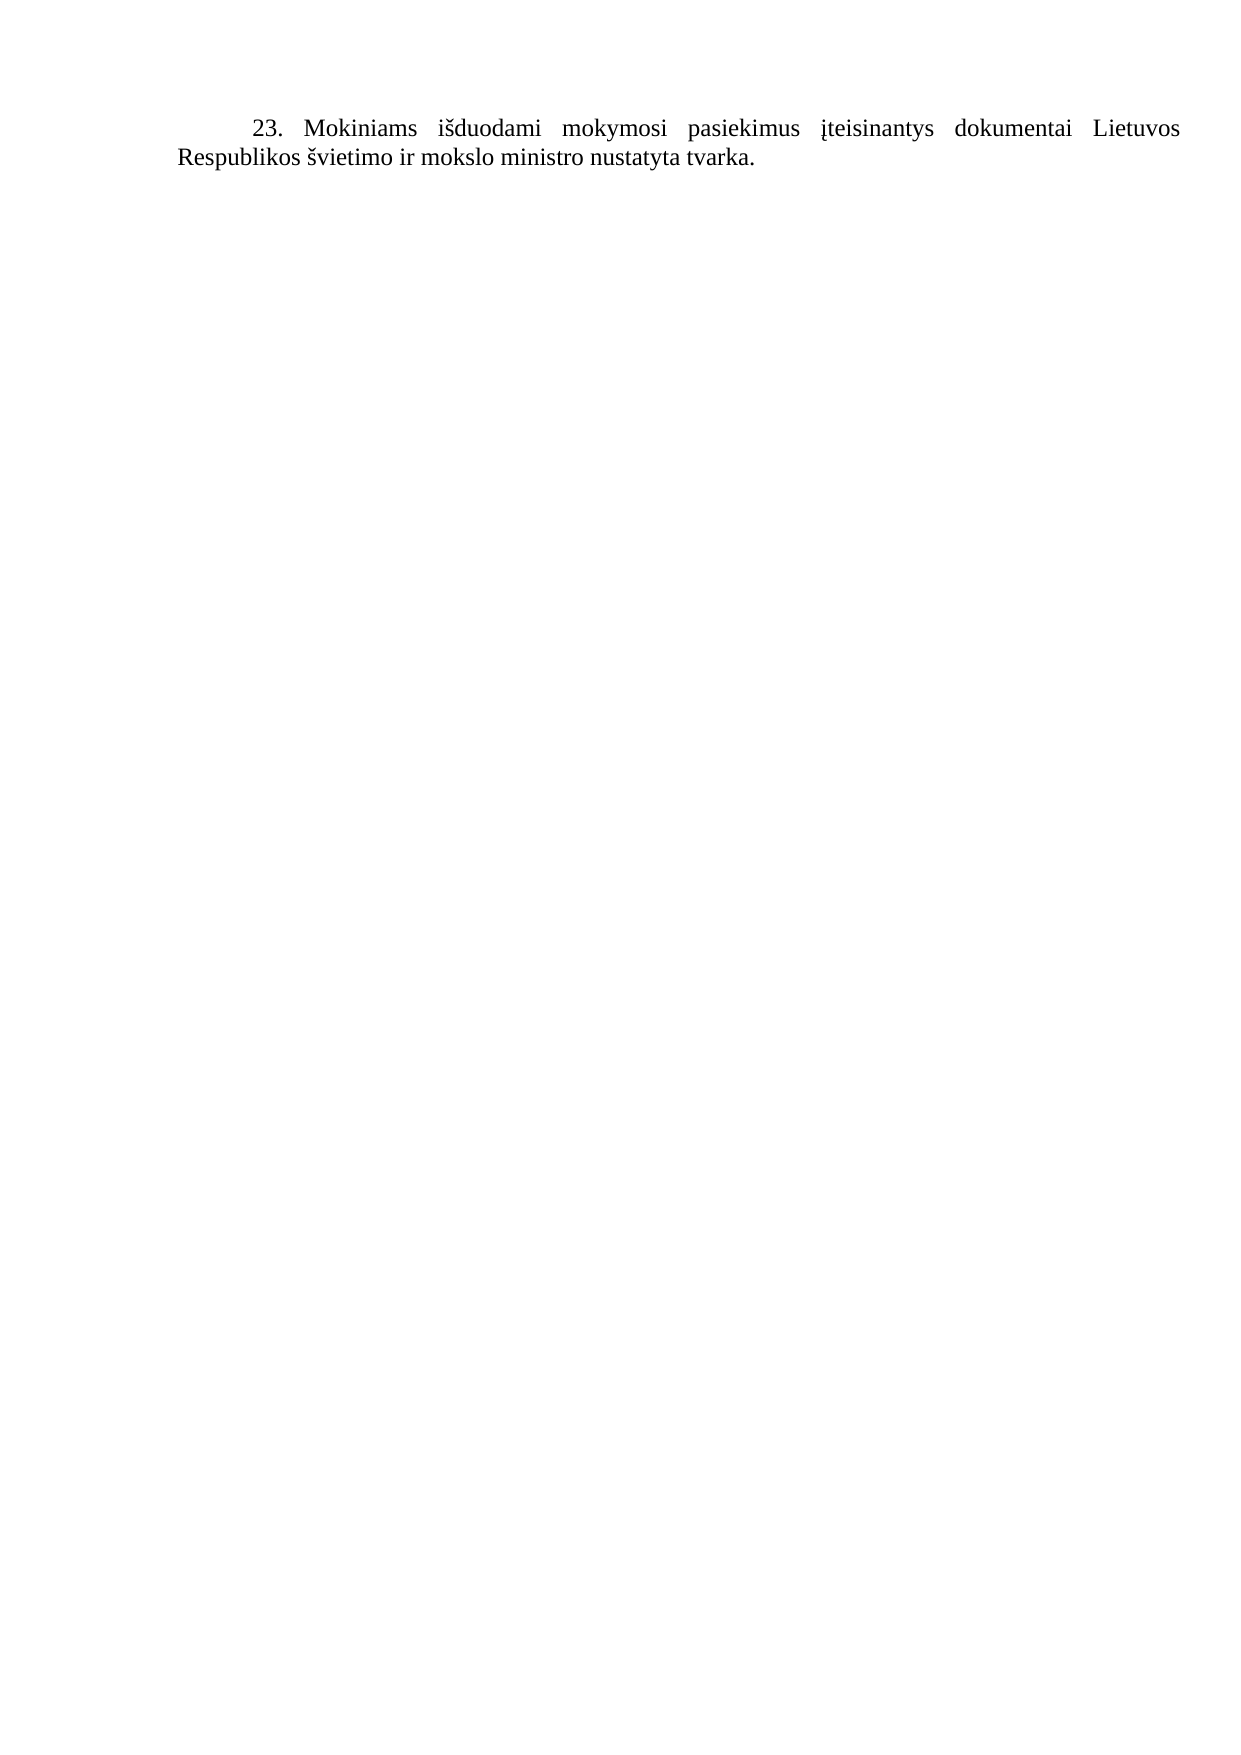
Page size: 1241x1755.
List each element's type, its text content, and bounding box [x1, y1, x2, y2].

text 23. Mokiniams išduodami mokymosi pasiekimus įteisinantys dokumentai Lietuvos Respublikos švietimo ir mokslo ministro nustatyta tvarka. [177, 113, 1181, 171]
